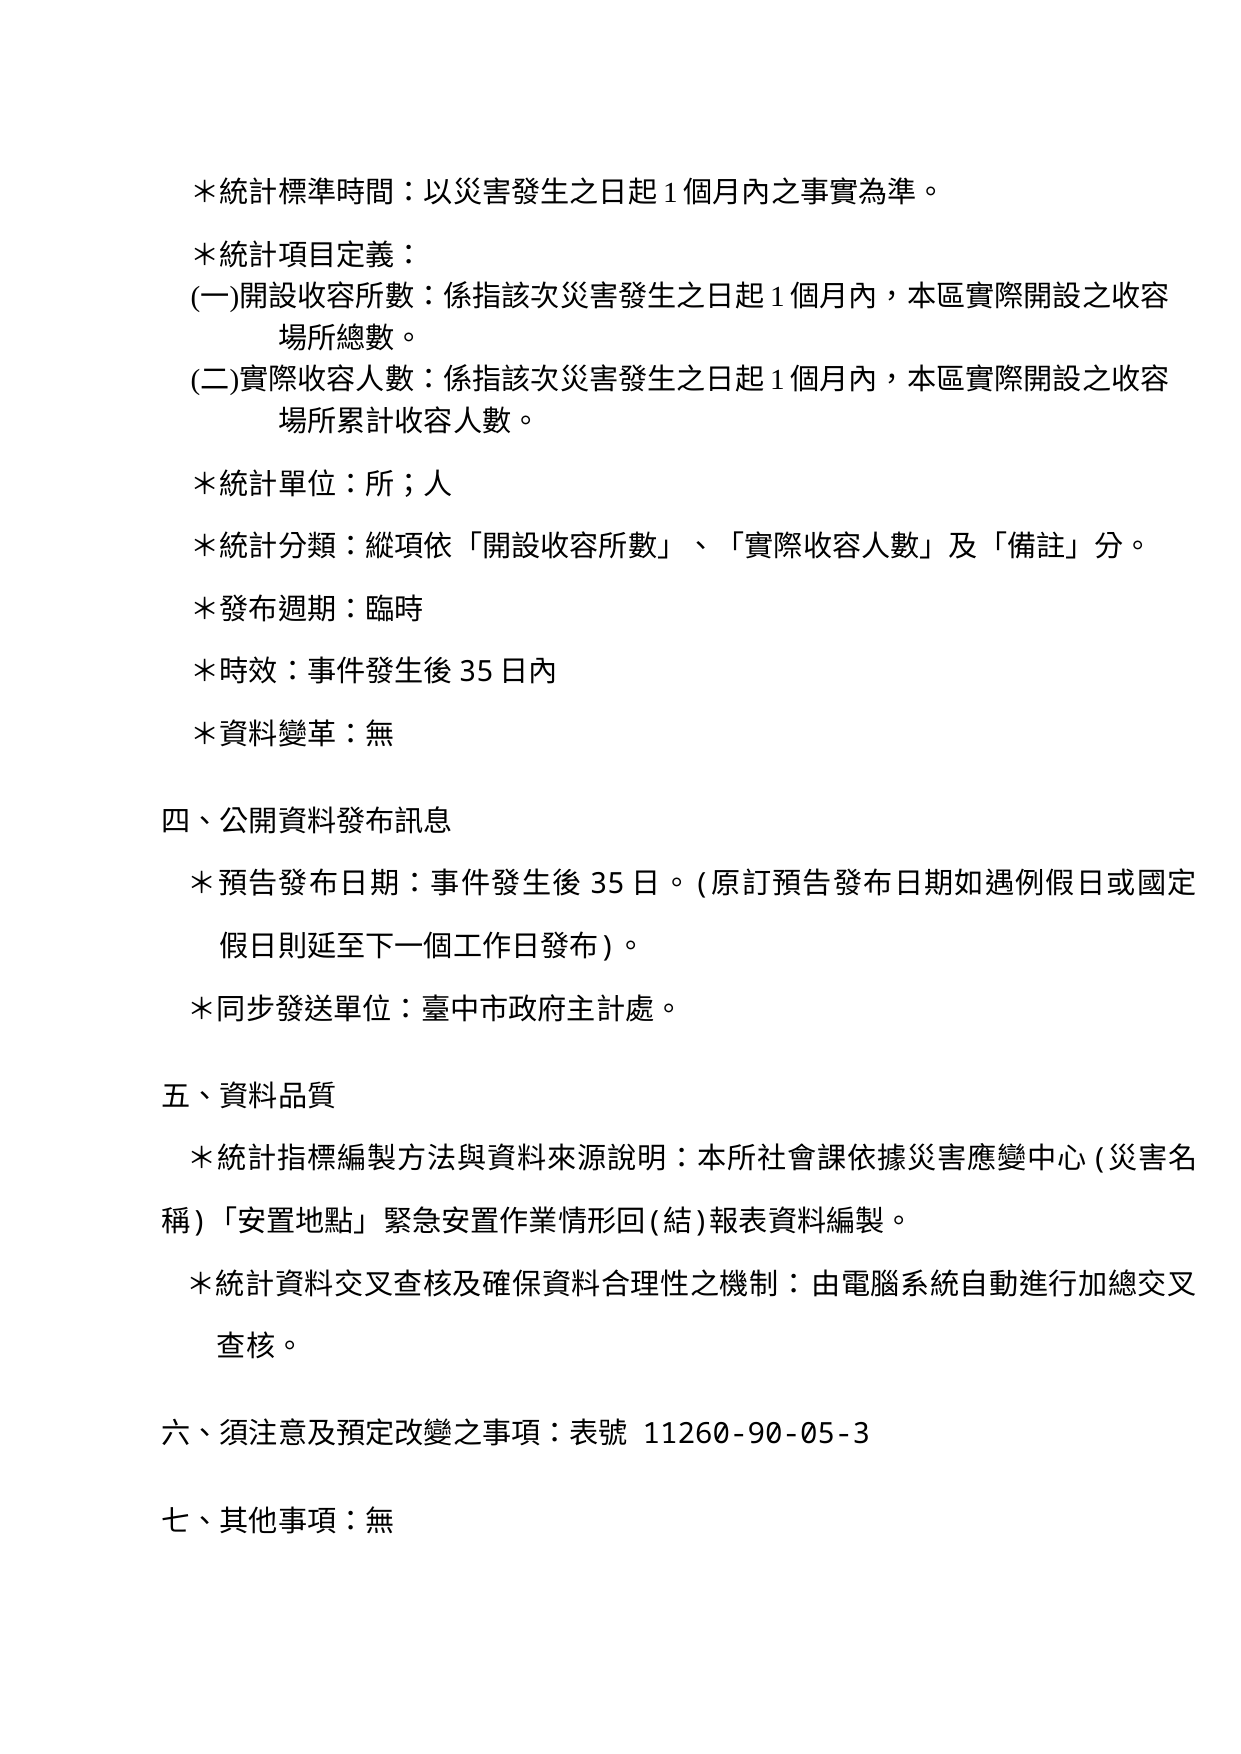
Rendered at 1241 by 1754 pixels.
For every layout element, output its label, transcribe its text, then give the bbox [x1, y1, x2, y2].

table_header 統計資料背景說明 資料種類：天然災害統計 資料項目：臺中市大肚區重大災害財物損失統計報表-災害收容情形統計 一、發布及編製機關單位 ＊發布機關、單位：臺中市大肚區公所會計室 ＊編製單位：臺中市大肚區公所社會課 ＊聯絡電話：04-2699105分機132 ＊傳真：04-26982533 ＊電子信箱：iop15963@taichung.gov.tw 二、發布形式 口頭： （ ）記者會或說明會 書面： （ ）新聞稿 （V）報表 （ ）書刊，刊名： ＊電子媒體： （V）線上書刊及資料庫，網址： http://govstat.taichung.gov.tw/TCSTAT/Page/kcg01_2.aspx?Mid1=387690000A（ ）磁片 （ ）光碟片 （ ）其他 三、資料範圍、週期及時效 ＊統計地區範圍及對象：凡本區所發生重大之地震、颱風、水患…等（火災除外）災害損失情形均為統計對象。「重大災害」係指災害狀況已達災害應變中心成立或有人員傷亡時，或僅設緊急應變小組時。 ＊統計標準時間：以災害發生之日起1個月內之事實為準。 ＊統計項目定義： (一)開設收容所數：係指該次災害發生之日起1個月內，本區實際開設之收容場所總數。 (二)實際收容人數：係指該次災害發生之日起1個月內，本區實際開設之收容場所累計收容人數。 ＊統計單位：所；人 ＊統計分類：縱項依「開設收容所數」、「實際收容人數」及「備註」分。 ＊發布週期：臨時 ＊時效：事件發生後35日內 ＊資料變革：無 四、公開資料發布訊息 ＊預告發布日期：事件發生後35日。(原訂預告發布日期如遇例假日或國定 假日則延至下一個工作日發布)。 ＊同步發送單位：臺中市政府主計處。 五、資料品質 ＊統計指標編製方法與資料來源說明：本所社會課依據災害應變中心(災害名稱)「安置地點」緊急安置作業情形回(結)報表資料編製。 ＊統計資料交叉查核及確保資料合理性之機制：由電腦系統自動進行加總交叉查核。 六、須注意及預定改變之事項：表號 11260-90-05-3 七、其他事項：無 [150, 148, 1209, 1540]
